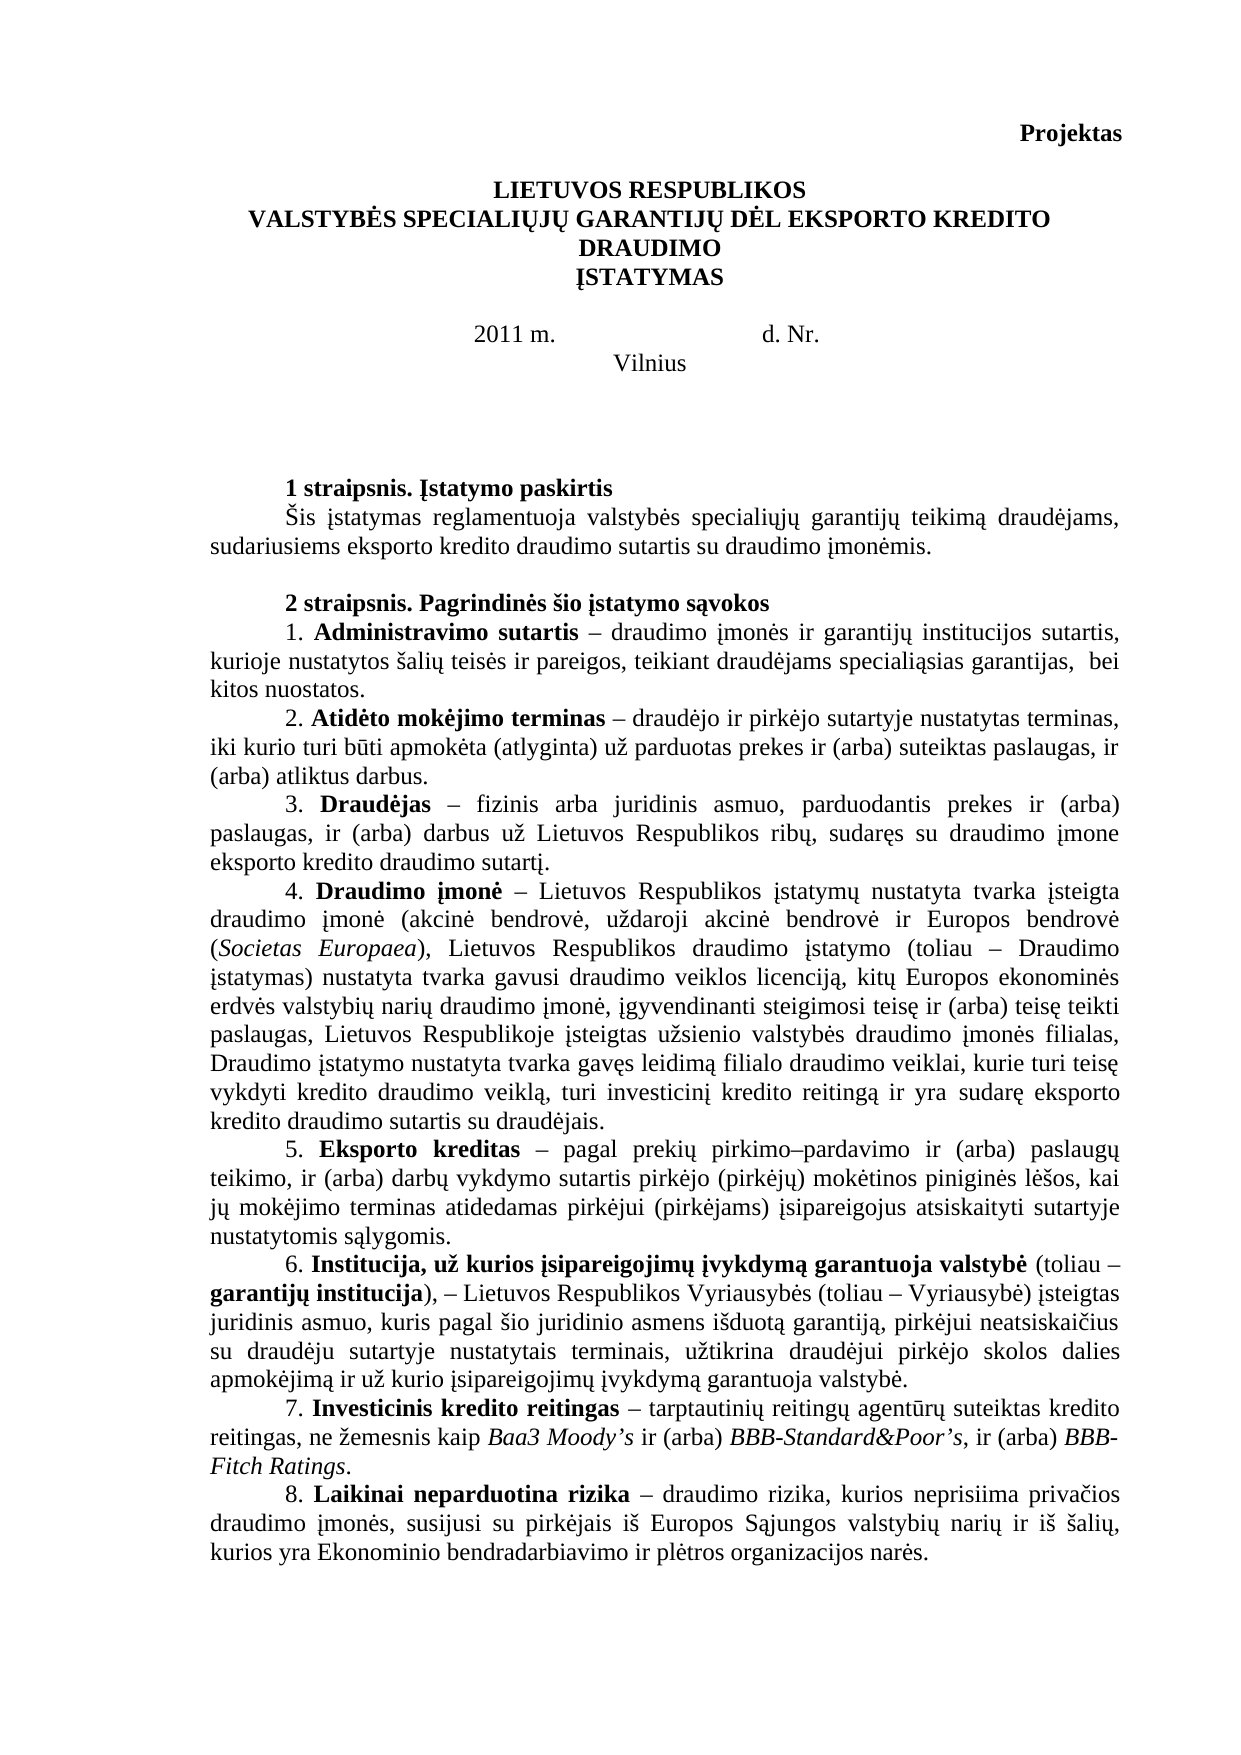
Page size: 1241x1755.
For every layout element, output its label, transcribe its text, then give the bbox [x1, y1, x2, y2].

text 2011 m. d. Nr. Vilnius [177, 319, 1122, 377]
text ĮSTATYMAS [177, 262, 1122, 291]
text 3. Draudėjas – fizinis arba juridinis asmuo, parduodantis prekes ir (arba) paslaugas, ir (arba) darbus už Lietuvos Respublikos ribų, sudaręs su draudimo įmone eksporto kredito draudimo sutartį. [210, 789, 1120, 876]
text 2 straipsnis. Pagrindinės šio įstatymo sąvokos [210, 588, 1120, 617]
text 5. Eksporto kreditas – pagal prekių pirkimo–pardavimo ir (arba) paslaugų teikimo, ir (arba) darbų vykdymo sutartis pirkėjo (pirkėjų) mokėtinos piniginės lėšos, kai jų mokėjimo terminas atidedamas pirkėjui (pirkėjams) įsipareigojus atsiskaityti sutartyje nustatytomis sąlygomis. [210, 1134, 1120, 1249]
text 1. Administravimo sutartis – draudimo įmonės ir garantijų institucijos sutartis, kurioje nustatytos šalių teisės ir pareigos, teikiant draudėjams specialiąsias garantijas, bei kitos nuostatos. [210, 617, 1120, 703]
text valstybės specialiųjų garantijų dėl eksporto kredito draudimo [177, 204, 1122, 262]
text 8. Laikinai neparduotina rizika – draudimo rizika, kurios neprisiima privačios draudimo įmonės, susijusi su pirkėjais iš Europos Sąjungos valstybių narių ir iš šalių, kurios yra Ekonominio bendradarbiavimo ir plėtros organizacijos narės. [210, 1479, 1120, 1566]
text Projektas [177, 118, 1122, 147]
text 7. Investicinis kredito reitingas – tarptautinių reitingų agentūrų suteiktas kredito reitingas, ne žemesnis kaip Baa3 Moody’s ir (arba) BBB-Standard&Poor’s, ir (arba) BBB-Fitch Ratings. [210, 1393, 1120, 1479]
text 2. Atidėto mokėjimo terminas – draudėjo ir pirkėjo sutartyje nustatytas terminas, iki kurio turi būti apmokėta (atlyginta) už parduotas prekes ir (arba) suteiktas paslaugas, ir (arba) atliktus darbus. [210, 703, 1120, 789]
text 6. Institucija, už kurios įsipareigojimų įvykdymą garantuoja valstybė (toliau – garantijų institucija), – Lietuvos Respublikos Vyriausybės (toliau – Vyriausybė) įsteigtas juridinis asmuo, kuris pagal šio juridinio asmens išduotą garantiją, pirkėjui neatsiskaičius su draudėju sutartyje nustatytais terminais, užtikrina draudėjui pirkėjo skolos dalies apmokėjimą ir už kurio įsipareigojimų įvykdymą garantuoja valstybė. [210, 1249, 1120, 1393]
text 1 straipsnis. Įstatymo paskirtis [210, 473, 1120, 502]
text 4. Draudimo įmonė – Lietuvos Respublikos įstatymų nustatyta tvarka įsteigta draudimo įmonė (akcinė bendrovė, uždaroji akcinė bendrovė ir Europos bendrovė (Societas Europaea), Lietuvos Respublikos draudimo įstatymo (toliau – Draudimo įstatymas) nustatyta tvarka gavusi draudimo veiklos licenciją, kitų Europos ekonominės erdvės valstybių narių draudimo įmonė, įgyvendinanti steigimosi teisę ir (arba) teisę teikti paslaugas, Lietuvos Respublikoje įsteigtas užsienio valstybės draudimo įmonės filialas, Draudimo įstatymo nustatyta tvarka gavęs leidimą filialo draudimo veiklai, kurie turi teisę vykdyti kredito draudimo veiklą, turi investicinį kredito reitingą ir yra sudarę eksporto kredito draudimo sutartis su draudėjais. [210, 876, 1120, 1134]
text Šis įstatymas reglamentuoja valstybės specialiųjų garantijų teikimą draudėjams, sudariusiems eksporto kredito draudimo sutartis su draudimo įmonėmis. [210, 502, 1120, 559]
text lietuvos respublikos [177, 176, 1122, 204]
